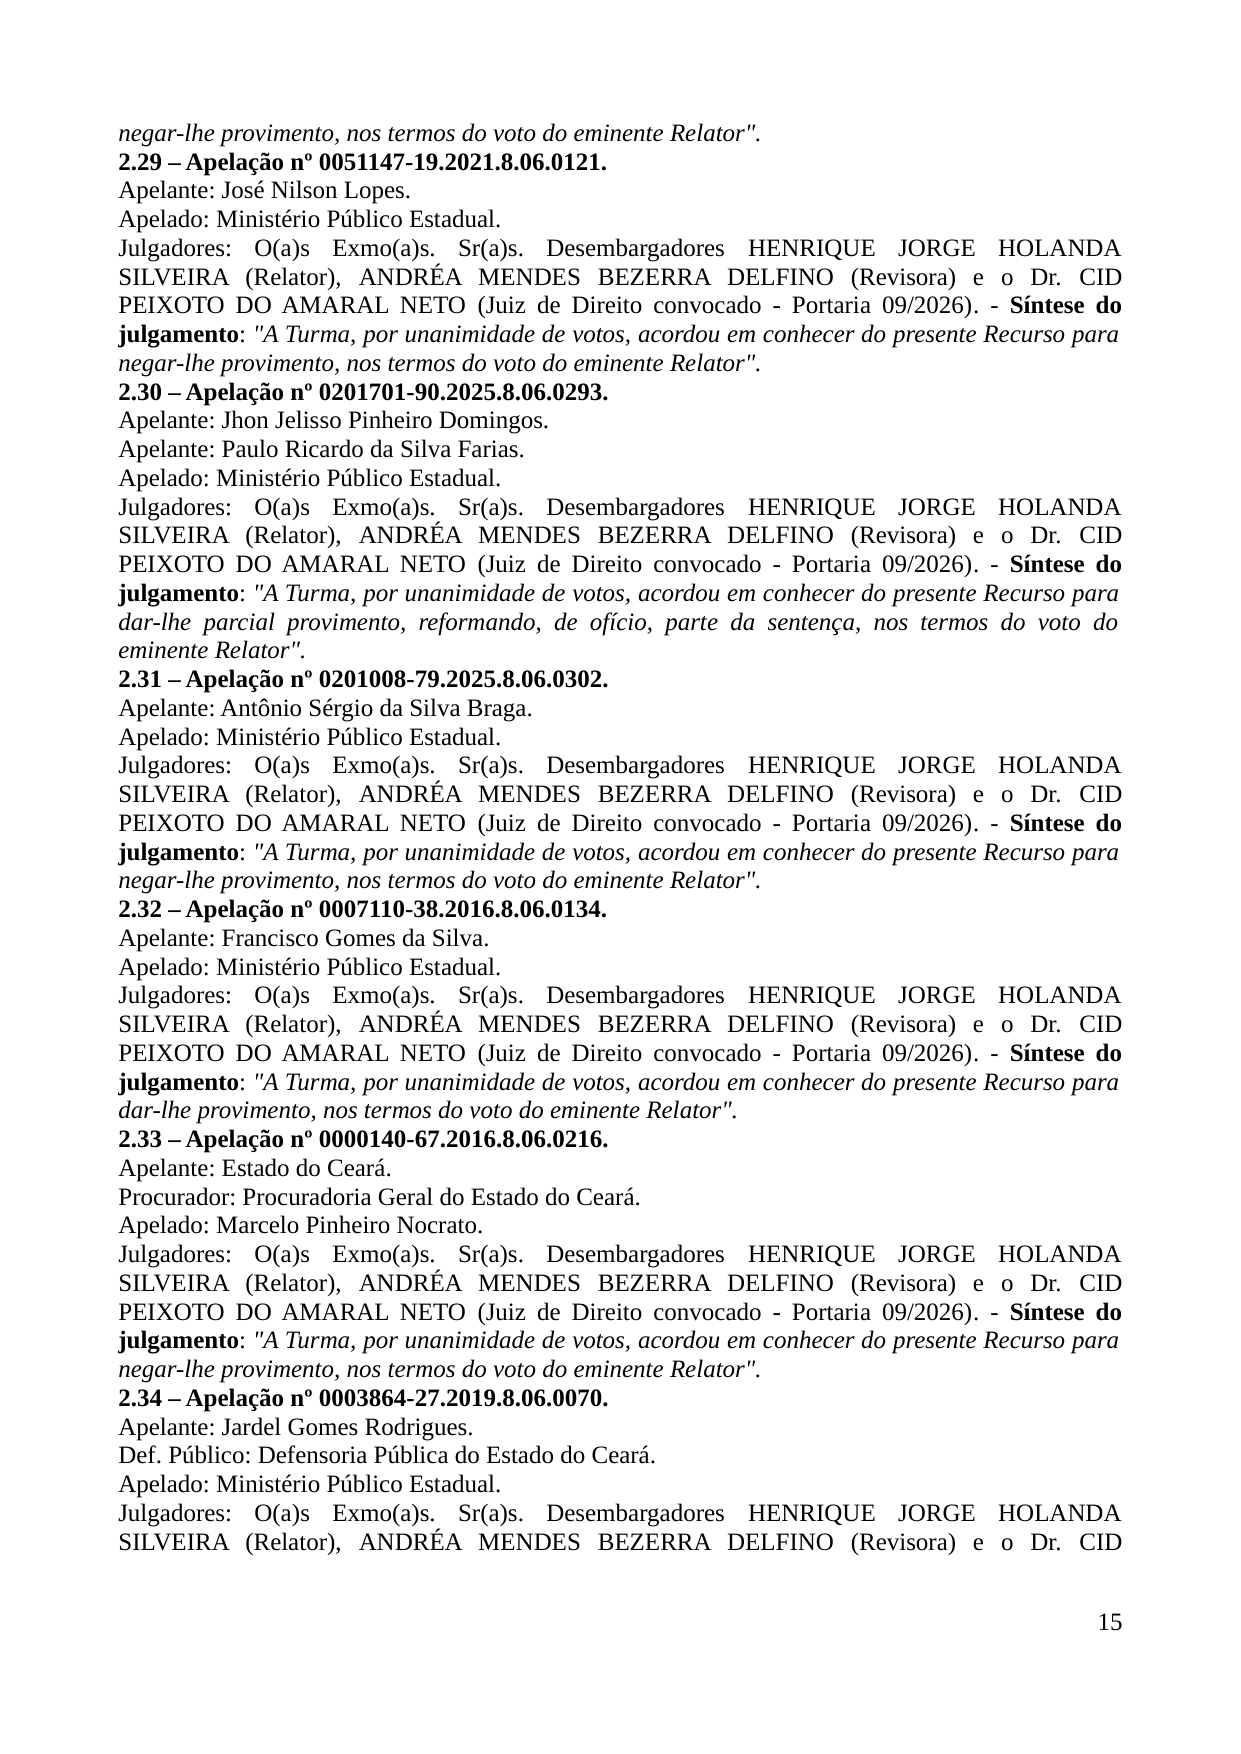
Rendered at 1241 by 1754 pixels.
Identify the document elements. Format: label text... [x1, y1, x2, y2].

text 2.33 – Apelação nº 0000140-67.2016.8.06.0216. [118, 1124, 1122, 1153]
text Julgadores: O(a)s Exmo(a)s. Sr(a)s. Desembargadores HENRIQUE JORGE HOLANDA SILVEIRA (Relator), ANDRÉA MENDES BEZERRA DELFINO (Revisora) e o Dr. CID PEIXOTO DO AMARAL NETO (Juiz de Direito convocado - Portaria 09/2026). - Síntese do julgamento: "A Turma, por unanimidade de votos, acordou em conhecer do presente Recurso para negar-lhe provimento, nos termos do voto do eminente Relator". [118, 1239, 1122, 1383]
text Apelante: Paulo Ricardo da Silva Farias. [118, 434, 1122, 463]
text Julgadores: O(a)s Exmo(a)s. Sr(a)s. Desembargadores HENRIQUE JORGE HOLANDA SILVEIRA (Relator), ANDRÉA MENDES BEZERRA DELFINO (Revisora) e o Dr. CID PEIXOTO DO AMARAL NETO (Juiz de Direito convocado - Portaria 09/2026). - Síntese do julgamento: "A Turma, por unanimidade de votos, acordou em conhecer do presente Recurso para dar-lhe parcial provimento, reformando, de ofício, parte da sentença, nos termos do voto do eminente Relator". [118, 492, 1122, 664]
text Apelante: Jhon Jelisso Pinheiro Domingos. [118, 406, 1122, 434]
text Apelado: Ministério Público Estadual. [118, 1469, 1122, 1498]
text Julgadores: O(a)s Exmo(a)s. Sr(a)s. Desembargadores HENRIQUE JORGE HOLANDA SILVEIRA (Relator), ANDRÉA MENDES BEZERRA DELFINO (Revisora) e o Dr. CID PEIXOTO DO AMARAL NETO (Juiz de Direito convocado - Portaria 09/2026). - Síntese do julgamento: "A Turma, por unanimidade de votos, acordou em conhecer do presente Recurso para negar-lhe provimento, nos termos do voto do eminente Relator". [118, 233, 1122, 377]
text 2.30 – Apelação nº 0201701-90.2025.8.06.0293. [118, 377, 1122, 406]
text 2.32 – Apelação nº 0007110-38.2016.8.06.0134. [118, 894, 1122, 923]
text Apelante: Francisco Gomes da Silva. [118, 923, 1122, 952]
text Apelante: José Nilson Lopes. [118, 176, 1122, 204]
text Apelante: Estado do Ceará. [118, 1153, 1122, 1182]
text Def. Público: Defensoria Pública do Estado do Ceará. [118, 1441, 1122, 1469]
text Apelante: Antônio Sérgio da Silva Braga. [118, 693, 1122, 722]
text Apelado: Ministério Público Estadual. [118, 722, 1122, 751]
text Apelado: Ministério Público Estadual. [118, 952, 1122, 981]
text 2.34 – Apelação nº 0003864-27.2019.8.06.0070. [118, 1383, 1122, 1412]
text Apelado: Marcelo Pinheiro Nocrato. [118, 1211, 1122, 1239]
text Apelante: Jardel Gomes Rodrigues. [118, 1412, 1122, 1441]
text Apelado: Ministério Público Estadual. [118, 463, 1122, 492]
text 2.31 – Apelação nº 0201008-79.2025.8.06.0302. [118, 664, 1122, 693]
text Julgadores: O(a)s Exmo(a)s. Sr(a)s. Desembargadores HENRIQUE JORGE HOLANDA SILVEIRA (Relator), ANDRÉA MENDES BEZERRA DELFINO (Revisora) e o Dr. CID PEIXOTO DO AMARAL NETO (Juiz de Direito convocado - Portaria 09/2026). - Síntese do julgamento: "A Turma, por unanimidade de votos, acordou em conhecer do presente Recurso para dar-lhe provimento, nos termos do voto do eminente Relator". [118, 981, 1122, 1124]
text 2.29 – Apelação nº 0051147-19.2021.8.06.0121. [118, 147, 1122, 176]
text Apelado: Ministério Público Estadual. [118, 204, 1122, 233]
text Procurador: Procuradoria Geral do Estado do Ceará. [118, 1182, 1122, 1211]
text negar-lhe provimento, nos termos do voto do eminente Relator". [118, 118, 1122, 147]
text Julgadores: O(a)s Exmo(a)s. Sr(a)s. Desembargadores HENRIQUE JORGE HOLANDA SILVEIRA (Relator), ANDRÉA MENDES BEZERRA DELFINO (Revisora) e o Dr. CID [118, 1498, 1122, 1556]
text Julgadores: O(a)s Exmo(a)s. Sr(a)s. Desembargadores HENRIQUE JORGE HOLANDA SILVEIRA (Relator), ANDRÉA MENDES BEZERRA DELFINO (Revisora) e o Dr. CID PEIXOTO DO AMARAL NETO (Juiz de Direito convocado - Portaria 09/2026). - Síntese do julgamento: "A Turma, por unanimidade de votos, acordou em conhecer do presente Recurso para negar-lhe provimento, nos termos do voto do eminente Relator". [118, 751, 1122, 894]
